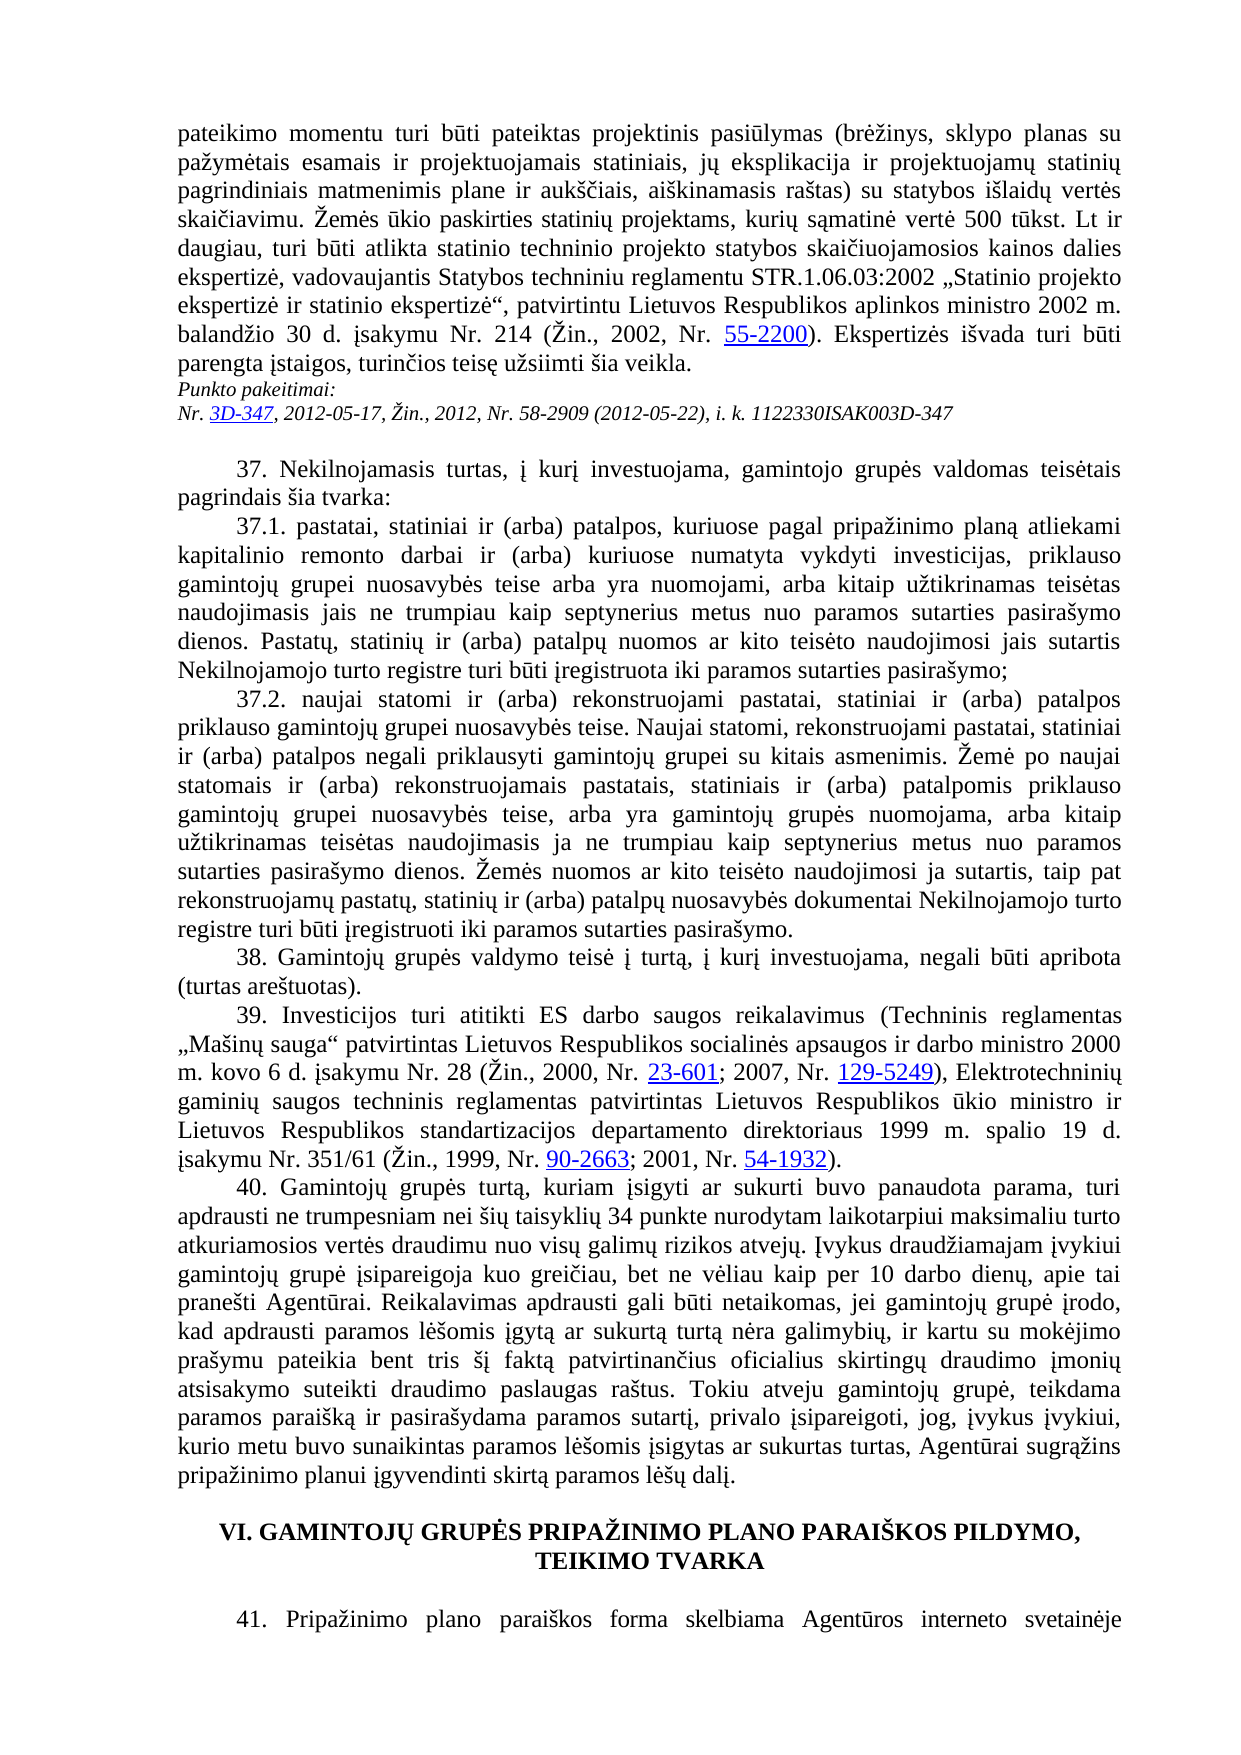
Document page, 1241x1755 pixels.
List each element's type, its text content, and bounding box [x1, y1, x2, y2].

text 38. Gamintojų grupės valdymo teisė į turtą, į kurį investuojama, negali būti apribota (turtas areštuotas). [177, 942, 1122, 1000]
text VI. GAMINTOJŲ GRUPĖS PRIPAŽINIMO PLANO PARAIŠKOS PILDYMO, TEIKIMO TVARKA [177, 1517, 1122, 1575]
text 37.1. pastatai, statiniai ir (arba) patalpos, kuriuose pagal pripažinimo planą atliekami kapitalinio remonto darbai ir (arba) kuriuose numatyta vykdyti investicijas, priklauso gamintojų grupei nuosavybės teise arba yra nuomojami, arba kitaip užtikrinamas teisėtas naudojimasis jais ne trumpiau kaip septynerius metus nuo paramos sutarties pasirašymo dienos. Pastatų, statinių ir (arba) patalpų nuomos ar kito teisėto naudojimosi jais sutartis Nekilnojamojo turto registre turi būti įregistruota iki paramos sutarties pasirašymo; [177, 511, 1122, 684]
text 37. Nekilnojamasis turtas, į kurį investuojama, gamintojo grupės valdomas teisėtais pagrindais šia tvarka: [177, 454, 1122, 511]
text 40. Gamintojų grupės turtą, kuriam įsigyti ar sukurti buvo panaudota parama, turi apdrausti ne trumpesniam nei šių taisyklių 34 punkte nurodytam laikotarpiui maksimaliu turto atkuriamosios vertės draudimu nuo visų galimų rizikos atvejų. Įvykus draudžiamajam įvykiui gamintojų grupė įsipareigoja kuo greičiau, bet ne vėliau kaip per 10 darbo dienų, apie tai pranešti Agentūrai. Reikalavimas apdrausti gali būti netaikomas, jei gamintojų grupė įrodo, kad apdrausti paramos lėšomis įgytą ar sukurtą turtą nėra galimybių, ir kartu su mokėjimo prašymu pateikia bent tris šį faktą patvirtinančius oficialius skirtingų draudimo įmonių atsisakymo suteikti draudimo paslaugas raštus. Tokiu atveju gamintojų grupė, teikdama paramos paraišką ir pasirašydama paramos sutartį, privalo įsipareigoti, jog, įvykus įvykiui, kurio metu buvo sunaikintas paramos lėšomis įsigytas ar sukurtas turtas, Agentūrai sugrąžins pripažinimo planui įgyvendinti skirtą paramos lėšų dalį. [177, 1172, 1122, 1489]
text 37.2. naujai statomi ir (arba) rekonstruojami pastatai, statiniai ir (arba) patalpos priklauso gamintojų grupei nuosavybės teise. Naujai statomi, rekonstruojami pastatai, statiniai ir (arba) patalpos negali priklausyti gamintojų grupei su kitais asmenimis. Žemė po naujai statomais ir (arba) rekonstruojamais pastatais, statiniais ir (arba) patalpomis priklauso gamintojų grupei nuosavybės teise, arba yra gamintojų grupės nuomojama, arba kitaip užtikrinamas teisėtas naudojimasis ja ne trumpiau kaip septynerius metus nuo paramos sutarties pasirašymo dienos. Žemės nuomos ar kito teisėto naudojimosi ja sutartis, taip pat rekonstruojamų pastatų, statinių ir (arba) patalpų nuosavybės dokumentai Nekilnojamojo turto registre turi būti įregistruoti iki paramos sutarties pasirašymo. [177, 684, 1122, 942]
text 41. Pripažinimo plano paraiškos forma skelbiama Agentūros interneto svetainėje [177, 1604, 1122, 1632]
text Nr. 3D-347, 2012-05-17, Žin., 2012, Nr. 58-2909 (2012-05-22), i. k. 1122330ISAK003D-347 [177, 401, 1122, 425]
text pateikimo momentu turi būti pateiktas projektinis pasiūlymas (brėžinys, sklypo planas su pažymėtais esamais ir projektuojamais statiniais, jų eksplikacija ir projektuojamų statinių pagrindiniais matmenimis plane ir aukščiais, aiškinamasis raštas) su statybos išlaidų vertės skaičiavimu. Žemės ūkio paskirties statinių projektams, kurių sąmatinė vertė 500 tūkst. Lt ir daugiau, turi būti atlikta statinio techninio projekto statybos skaičiuojamosios kainos dalies ekspertizė, vadovaujantis Statybos techniniu reglamentu STR.1.06.03:2002 „Statinio projekto ekspertizė ir statinio ekspertizė“, patvirtintu Lietuvos Respublikos aplinkos ministro 2002 m. balandžio 30 d. įsakymu Nr. 214 (Žin., 2002, Nr. 55-2200). Ekspertizės išvada turi būti parengta įstaigos, turinčios teisę užsiimti šia veikla. [177, 118, 1122, 377]
text 39. Investicijos turi atitikti ES darbo saugos reikalavimus (Techninis reglamentas „Mašinų sauga“ patvirtintas Lietuvos Respublikos socialinės apsaugos ir darbo ministro 2000 m. kovo 6 d. įsakymu Nr. 28 (Žin., 2000, Nr. 23-601; 2007, Nr. 129-5249), Elektrotechninių gaminių saugos techninis reglamentas patvirtintas Lietuvos Respublikos ūkio ministro ir Lietuvos Respublikos standartizacijos departamento direktoriaus 1999 m. spalio 19 d. įsakymu Nr. 351/61 (Žin., 1999, Nr. 90-2663; 2001, Nr. 54-1932). [177, 1000, 1122, 1172]
text Punkto pakeitimai: [177, 377, 1122, 401]
